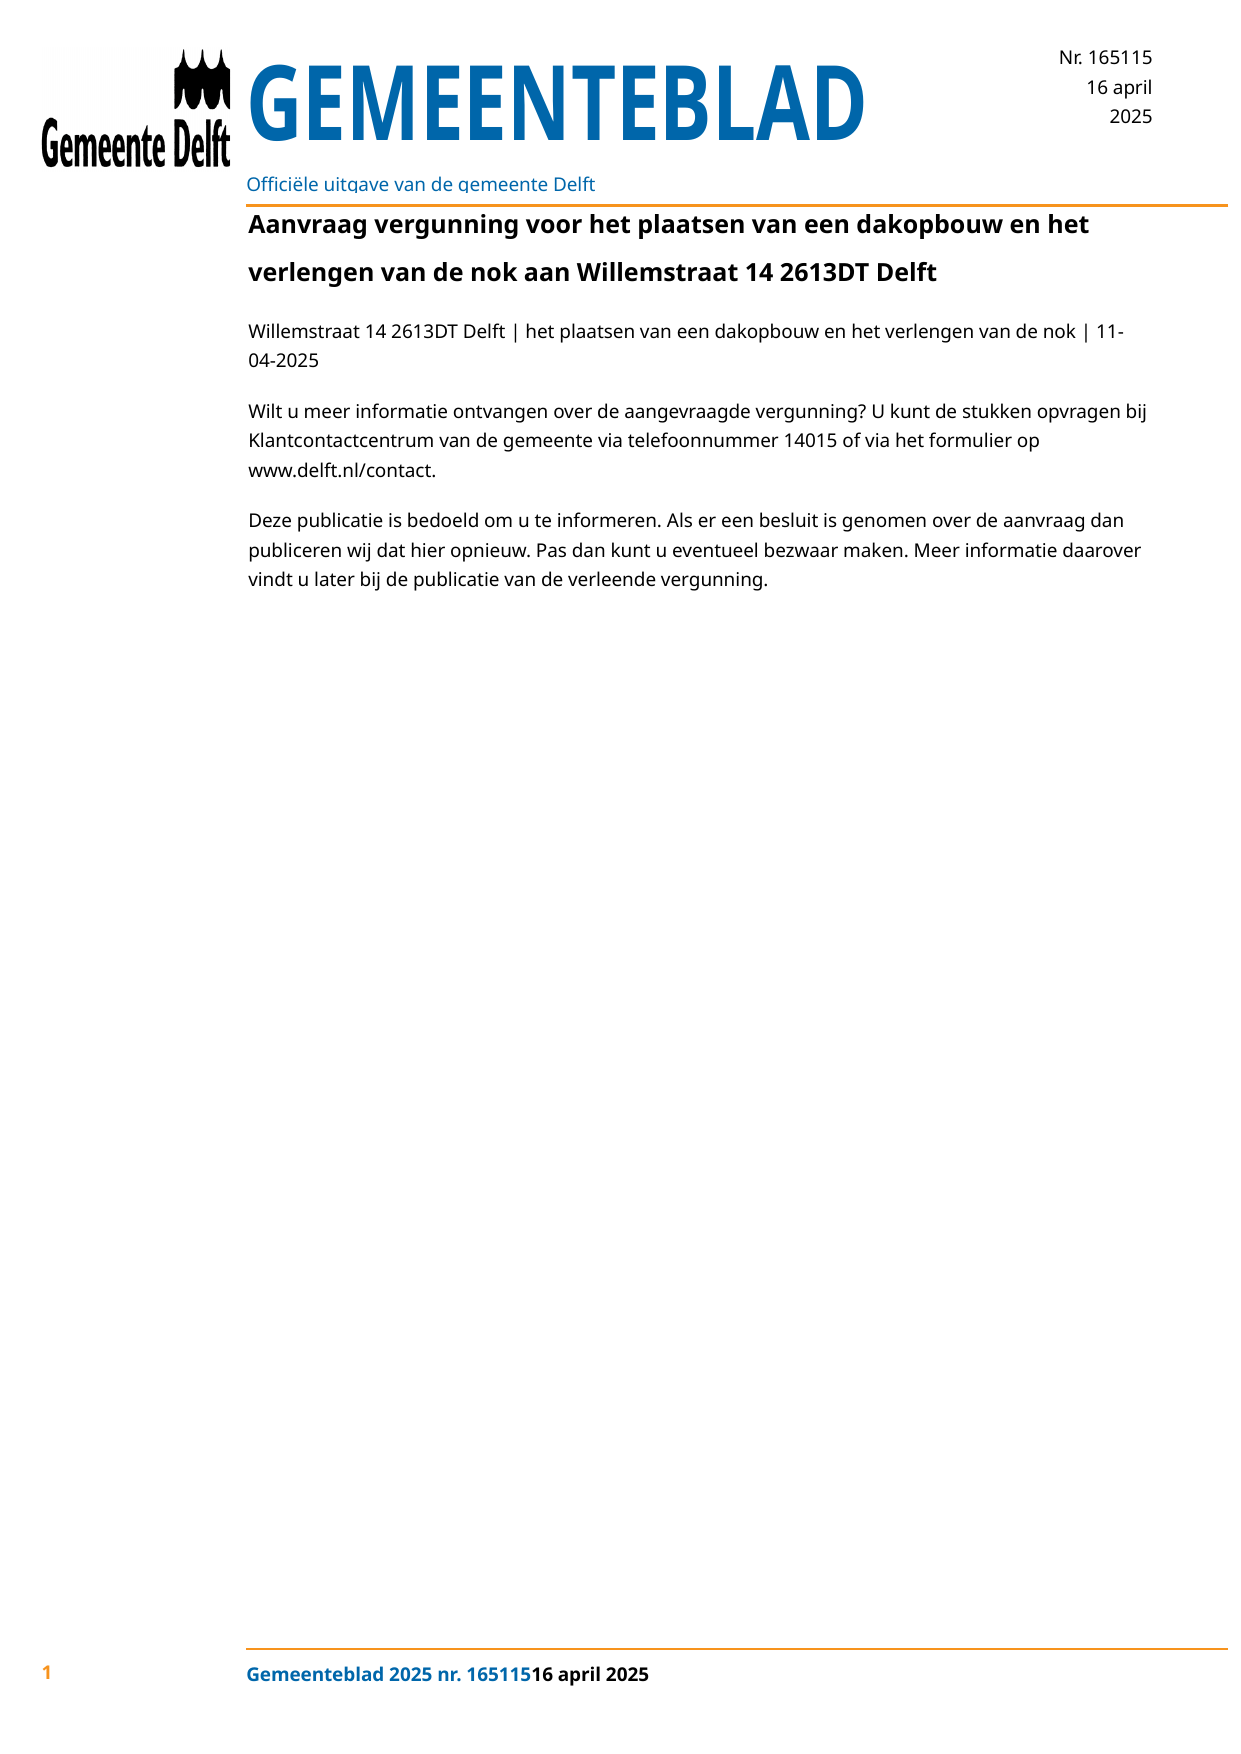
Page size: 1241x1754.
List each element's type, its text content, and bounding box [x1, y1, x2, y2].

text Wilt u meer informatie ontvangen over de aangevraagde vergunning? U kunt de stukken opvragen bij Klantcontactcentrum van de gemeente via telefoonnummer 14015 of via het formulier op www.delft.nl/contact. [248, 398, 1152, 483]
text Aanvraag vergunning voor het plaatsen van een dakopbouw en het verlengen van de nok aan Willemstraat 14 2613DT Delft [248, 207, 1152, 288]
text Deze publicatie is bedoeld om u te informeren. Als er een besluit is genomen over de aanvraag dan publiceren wij dat hier opnieuw. Pas dan kunt u eventueel bezwaar maken. Meer informatie daarover vindt u later bij de publicatie van de verleende vergunning. [248, 507, 1152, 592]
text Willemstraat 14 2613DT Delft | het plaatsen van een dakopbouw en het verlengen van de nok | 11-04-2025 [248, 318, 1152, 373]
picture [41, 47, 231, 172]
